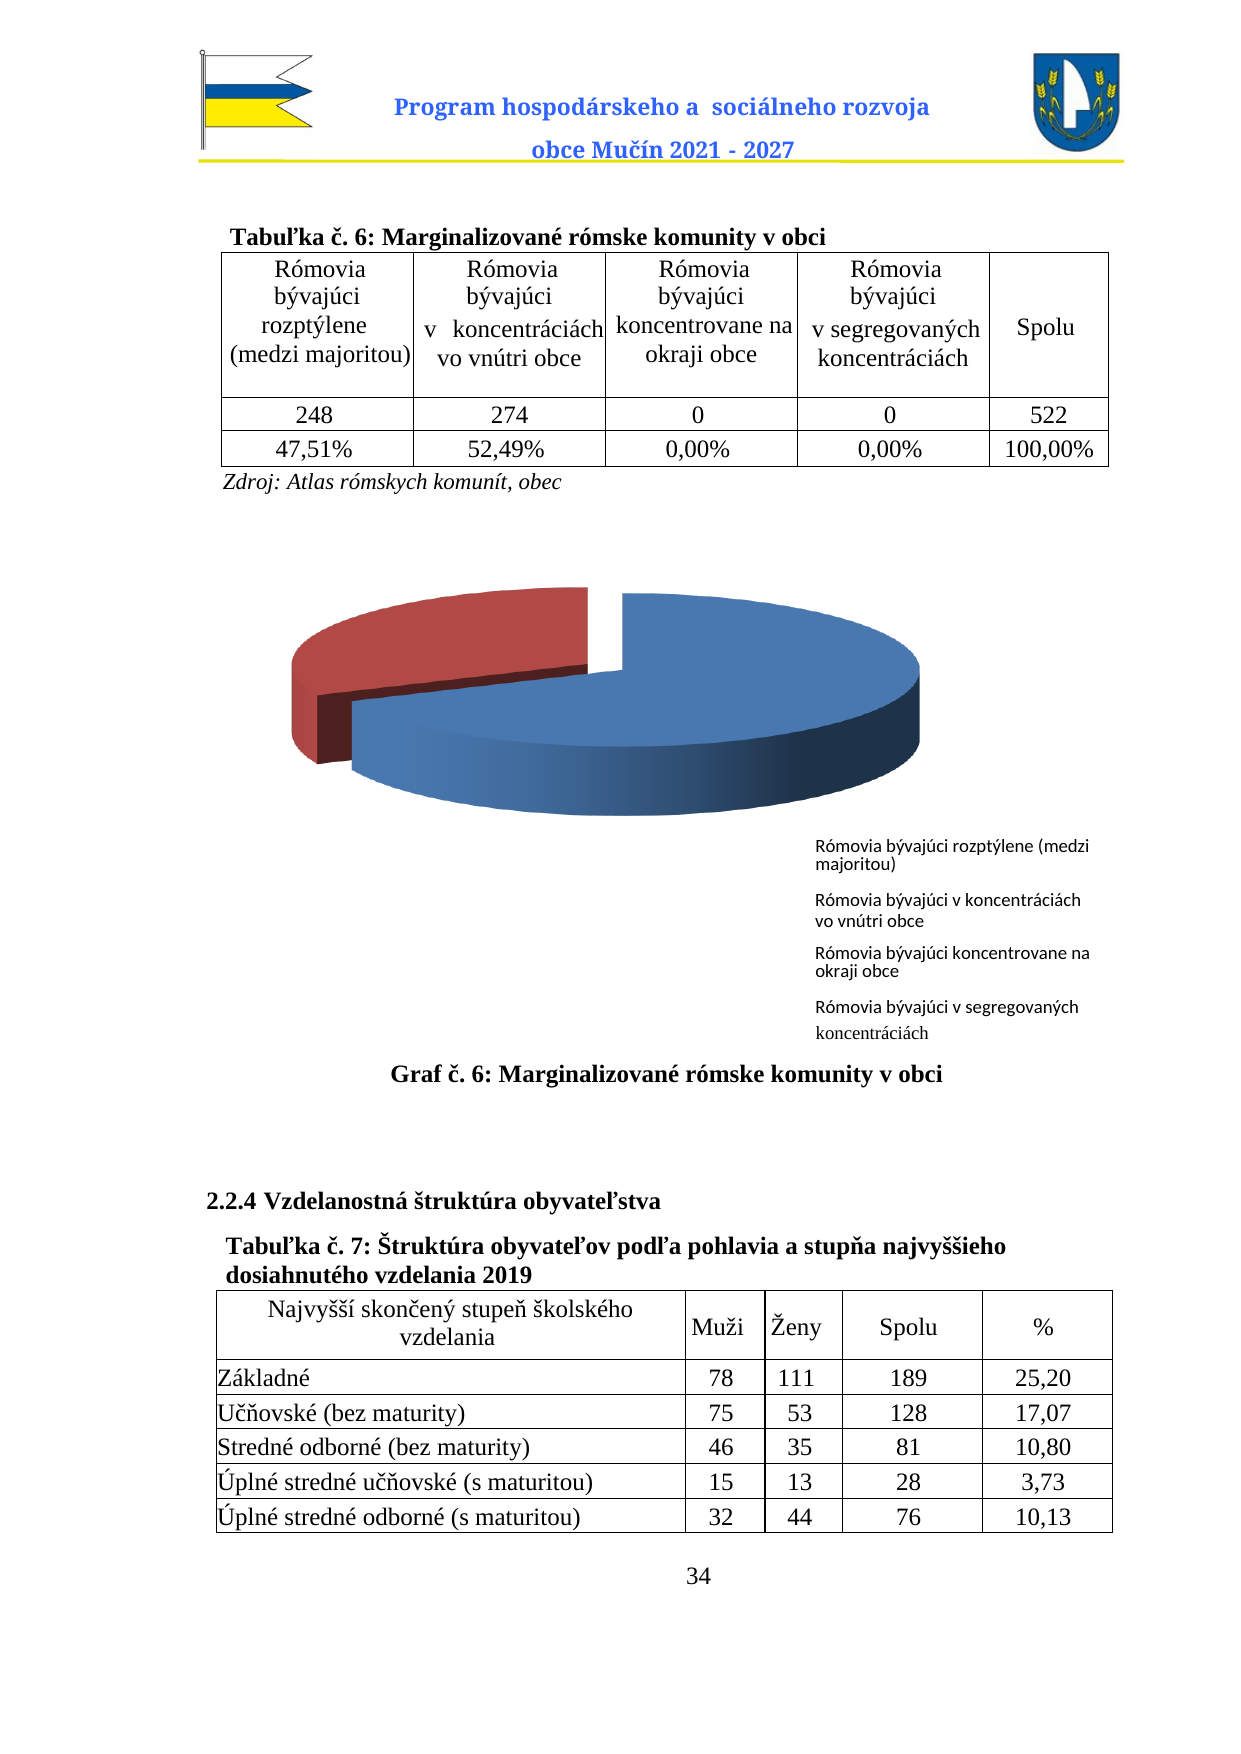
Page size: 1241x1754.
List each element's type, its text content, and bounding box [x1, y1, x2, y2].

table_cell 52,49% [414, 431, 605, 466]
table_cell 0 [798, 398, 989, 430]
table_cell 274 [414, 398, 605, 430]
table_header % [983, 1291, 1112, 1359]
table_cell 75 [686, 1395, 764, 1428]
subtitle Tabuľka č. 7: Štruktúra obyvateľov podľa pohlavia a stupňa najvyššieho dosiahnutého vzdelania 2019 [225, 1231, 1123, 1288]
table_cell 3,73 [983, 1464, 1112, 1497]
table_cell 81 [843, 1429, 982, 1463]
table_header Muži [686, 1291, 764, 1359]
table_cell 522 [990, 398, 1108, 430]
table_cell 28 [843, 1464, 982, 1497]
text koncentráciách [621, 1022, 1123, 1044]
table_cell 111 [766, 1360, 842, 1394]
table_header Ženy [766, 1291, 842, 1359]
table_cell 100,00% [990, 431, 1108, 466]
table_cell Učňovské (bez maturity) [217, 1395, 685, 1428]
table_cell Úplné stredné odborné (s maturitou) [217, 1499, 685, 1532]
table_cell 13 [766, 1464, 842, 1497]
table_cell 0,00% [798, 431, 989, 466]
table_header Najvyšší skončený stupeň školského vzdelania [217, 1291, 685, 1359]
table_header Rómovia bývajúci koncentrovane na okraji obce [606, 253, 797, 397]
table_header Spolu [843, 1291, 982, 1359]
table_cell 44 [766, 1499, 842, 1532]
table_cell 32 [686, 1499, 764, 1532]
table_cell 10,80 [983, 1429, 1112, 1463]
table_cell Úplné stredné učňovské (s maturitou) [217, 1464, 685, 1497]
table_cell 128 [843, 1395, 982, 1428]
text 2.2.4 Vzdelanostná štruktúra obyvateľstva [206, 1186, 1123, 1215]
text Zdroj: Atlas rómskych komunít, obec [193, 467, 1123, 495]
table_cell 47,51% [222, 431, 413, 466]
subtitle Tabuľka č. 6: Marginalizované rómske komunity v obci [229, 222, 1123, 250]
table_cell 46 [686, 1429, 764, 1463]
subtitle Graf č. 6: Marginalizované rómske komunity v obci [253, 1059, 1079, 1088]
table_header Rómovia bývajúci rozptýlene (medzi majoritou) [222, 253, 413, 397]
table_cell 53 [766, 1395, 842, 1428]
table_cell 189 [843, 1360, 982, 1394]
table_header Rómovia bývajúci v segregovaných koncentráciách [798, 253, 989, 397]
table_cell 76 [843, 1499, 982, 1532]
table_cell 10,13 [983, 1499, 1112, 1532]
table_cell 78 [686, 1360, 764, 1394]
table_cell 35 [766, 1429, 842, 1463]
table_cell 0,00% [606, 431, 797, 466]
table_header Rómovia bývajúci v koncentráciách vo vnútri obce [414, 253, 605, 397]
table_cell 248 [222, 398, 413, 430]
table_cell 15 [686, 1464, 764, 1497]
table_cell 25,20 [983, 1360, 1112, 1394]
table_cell Stredné odborné (bez maturity) [217, 1429, 685, 1463]
table_cell 17,07 [983, 1395, 1112, 1428]
table_cell Základné [217, 1360, 685, 1394]
table_header Spolu [990, 253, 1108, 397]
table_cell 0 [606, 398, 797, 430]
